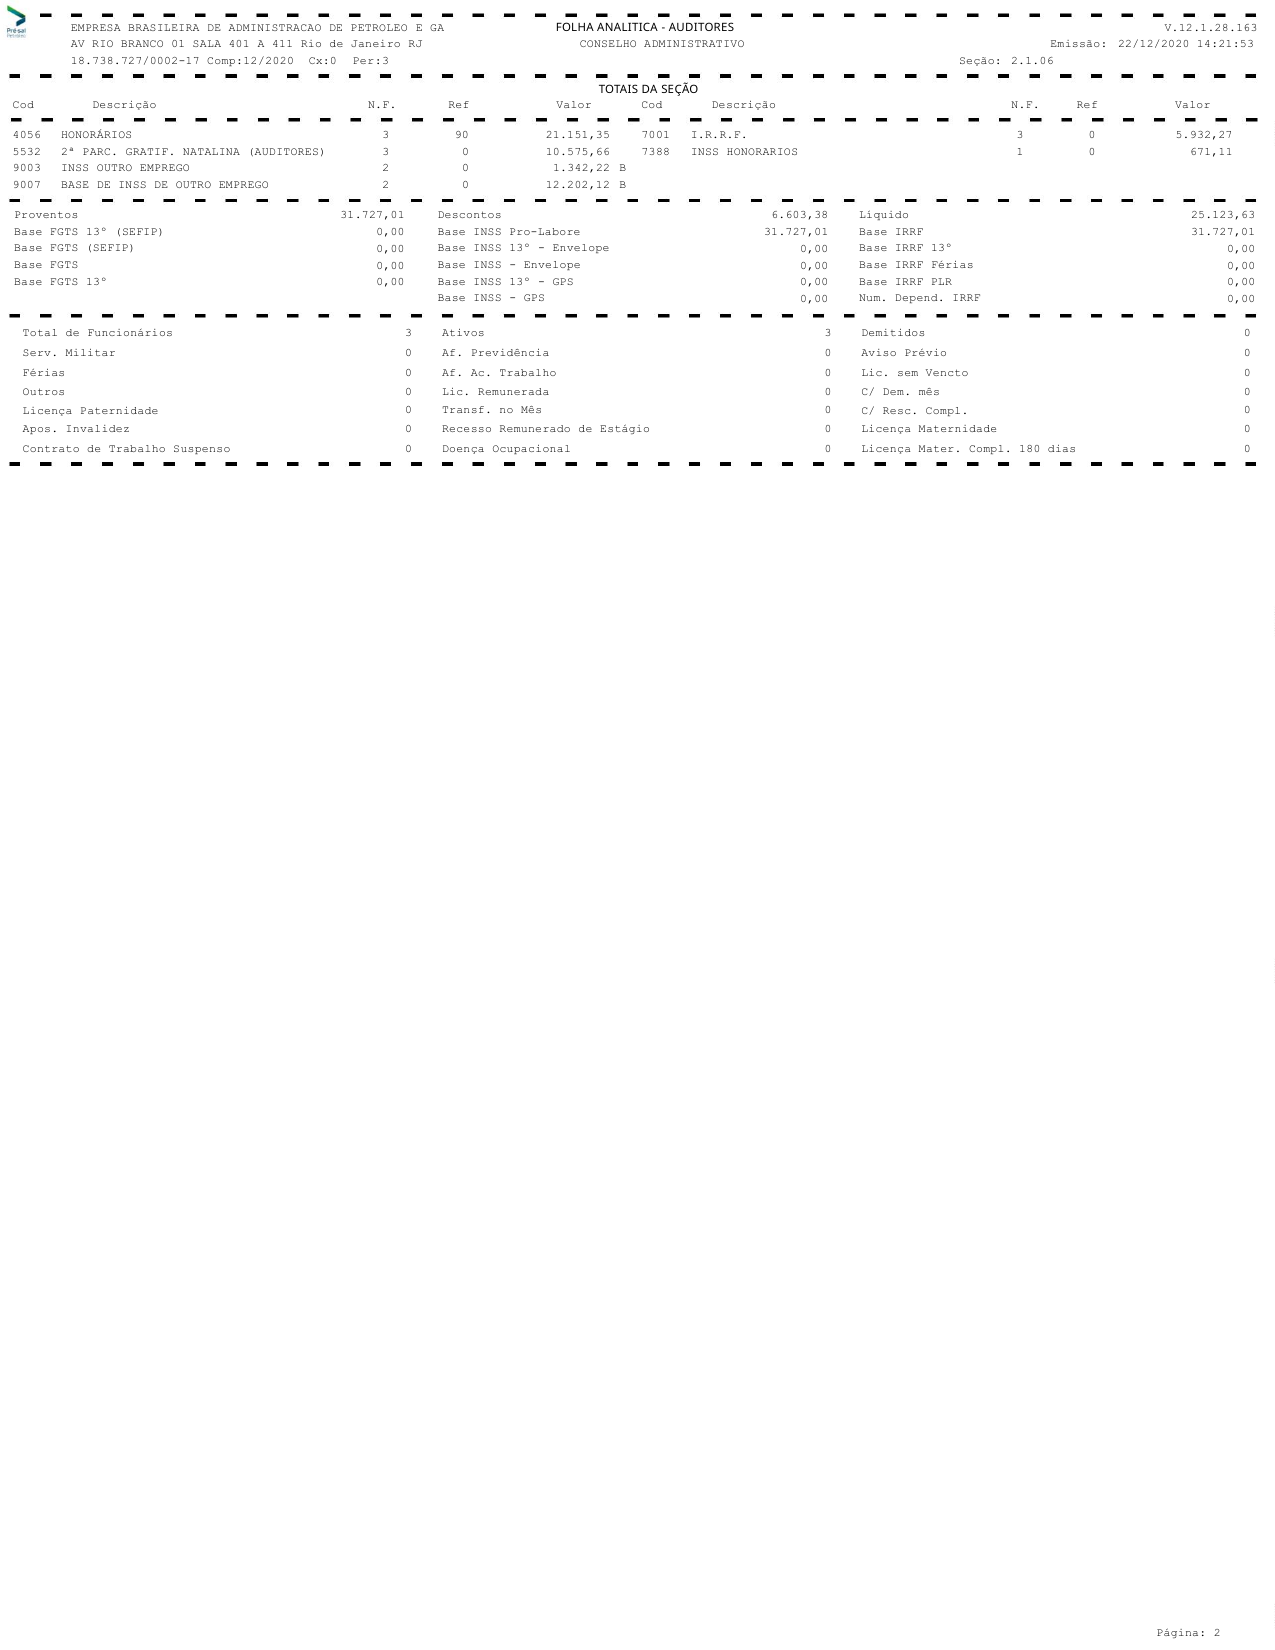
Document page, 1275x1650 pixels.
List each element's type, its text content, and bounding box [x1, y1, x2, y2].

text 0,00 [376, 242, 422, 255]
text 31.727,01 [1191, 225, 1273, 238]
text 007 [19, 178, 58, 191]
text 0 [1244, 442, 1268, 455]
text 0 [824, 421, 849, 435]
text EMPRESA BRASILEIRA DE ADMINISTRACAO DE PETROLEO E GA [71, 20, 469, 34]
text 0 [405, 421, 429, 435]
text Base INSS - GPS [437, 291, 635, 304]
text Base IRRF [859, 224, 941, 238]
text Base FGTS 13º (SEFIP) [14, 224, 188, 238]
text 0,00 [800, 241, 846, 255]
text Ativos [442, 325, 502, 339]
text 0 [1244, 325, 1268, 339]
text 0 [1244, 403, 1268, 417]
text 6.603,38 [771, 208, 846, 222]
text Valor [1175, 97, 1228, 111]
text 4 [12, 128, 19, 141]
text Base INSS - Envelope [437, 257, 635, 271]
text 0 [824, 345, 849, 359]
text 7001 [641, 128, 687, 141]
text 3 [382, 144, 406, 158]
text Licença Maternidade [861, 422, 1018, 435]
text Lic. Remunerada [442, 385, 574, 398]
text 1 [71, 53, 78, 67]
text Base INSS 13º - GPS [437, 274, 635, 288]
text 0 [1088, 144, 1113, 158]
text 22/12/2020 14:21:53 [1118, 37, 1275, 50]
text HONORÁRIOS [61, 128, 150, 141]
text 3 [382, 128, 406, 141]
text Af. Previdência [442, 345, 567, 359]
text Base FGTS 13º [14, 274, 124, 288]
text Apos. Invalidez [22, 422, 179, 435]
text 0 [405, 403, 429, 417]
text Base IRRF PLR [859, 274, 999, 288]
text 5 [12, 144, 19, 158]
text 25.123,63 [1191, 208, 1273, 222]
text 0,00 [376, 225, 422, 238]
text TOTAIS DA SEÇÃO [598, 82, 723, 96]
text Outros [22, 385, 83, 398]
text 7388 [641, 144, 687, 158]
text Descrição [92, 97, 174, 111]
text Ref [1076, 97, 1115, 111]
text Base IRRF 13º [859, 241, 999, 254]
text INSS OUTRO EMPREGO [61, 161, 352, 174]
text Licença Mater. Compl. 180 dias [861, 442, 1102, 455]
text 0 [405, 365, 429, 379]
text 2 [382, 178, 406, 191]
text Descrição [711, 97, 793, 111]
text 21.151,35 [546, 128, 641, 141]
text 9 [12, 178, 19, 191]
text Base FGTS [14, 257, 188, 271]
text 9 [12, 161, 19, 174]
text 0,00 [376, 275, 422, 288]
text 0 [1244, 421, 1268, 435]
text 0 [462, 178, 486, 191]
text Página: 2 [1156, 1626, 1237, 1639]
text 003 [19, 161, 58, 174]
text Seção: 2.1.06 [959, 53, 1130, 67]
text Num. Depend. IRRF [859, 291, 999, 304]
text 1.342,22 B [553, 161, 643, 174]
text 31.727,01 [340, 208, 422, 222]
text Valor [556, 97, 609, 111]
text Ref [448, 97, 487, 111]
text INSS HONORARIOS [691, 144, 816, 158]
text 0 [824, 365, 849, 379]
text BASE DE INSS DE OUTRO EMPREGO [61, 178, 294, 191]
text Lic. sem Vencto [861, 365, 986, 379]
text Aviso Prévio [861, 345, 964, 359]
text 0,00 [1227, 258, 1273, 272]
text 0 [1244, 345, 1268, 359]
text Demitidos [861, 325, 943, 339]
text 3 [1016, 128, 1041, 141]
text 5.932,27 [1175, 128, 1250, 141]
text Descontos [437, 207, 519, 221]
text 0 [462, 161, 486, 174]
text Af. Ac. Trabalho [442, 365, 574, 379]
text 12.202,12 B [546, 178, 643, 191]
text 0,00 [800, 258, 846, 272]
text 532 [19, 144, 58, 158]
text 0 [405, 442, 429, 455]
text 1 [1016, 144, 1041, 158]
text Emissão: [1050, 37, 1118, 50]
text Total de Funcionários [22, 325, 196, 339]
text 8.738.727/0002-17 Comp:12/2020 Cx:0 Per:3 [78, 53, 414, 67]
text 0,00 [376, 258, 422, 272]
text 0,00 [1227, 275, 1273, 288]
text Cod [641, 97, 680, 111]
text 0 [1244, 365, 1268, 379]
text Base INSS 13º - Envelope [437, 241, 635, 254]
text 10.575,66 [546, 144, 641, 158]
text C/ Dem. mês [861, 385, 986, 398]
text 0 [824, 403, 849, 417]
text Férias [22, 365, 83, 379]
text Proventos [14, 207, 96, 221]
text 3 [405, 325, 429, 339]
text Transf. no Mês [442, 403, 574, 417]
picture [0, 0, 1275, 1650]
text V.12.1.28.163 [1164, 20, 1275, 34]
text FOLHA ANALITICA - AUDITORES [556, 20, 774, 34]
text 671,11 [1190, 144, 1250, 158]
text 0,00 [800, 275, 846, 288]
text Líquido [859, 207, 926, 221]
text Doença Ocupacional [442, 441, 675, 455]
text 0,00 [1227, 292, 1273, 305]
text 2ª PARC. GRATIF. NATALINA (AUDITORES) [61, 144, 352, 158]
text 0 [405, 385, 429, 398]
text I.R.R.F. [691, 128, 816, 141]
text 0 [1244, 385, 1268, 398]
text Licença Paternidade [22, 403, 179, 417]
text 0 [1088, 128, 1113, 141]
text 31.727,01 [764, 225, 846, 238]
text 3 [824, 325, 849, 339]
text 0,00 [800, 292, 846, 305]
text Base INSS Pro-Labore [437, 224, 635, 238]
text C/ Resc. Compl. [861, 403, 1018, 417]
text N.F. [368, 97, 414, 111]
text 0 [824, 442, 849, 455]
text 0 [462, 144, 486, 158]
text 056 [19, 128, 58, 141]
text Serv. Militar [22, 345, 196, 359]
text 0,00 [1227, 241, 1273, 255]
text 0 [405, 345, 429, 359]
text Cod [12, 97, 51, 111]
text Base IRRF Férias [859, 257, 999, 271]
text Base FGTS (SEFIP) [14, 241, 188, 254]
text AV RIO BRANCO 01 SALA 401 A 411 Rio de Janeiro RJ [71, 37, 469, 50]
text Recesso Remunerado de Estágio [442, 422, 675, 435]
text 0 [824, 385, 849, 398]
text N.F. [1011, 97, 1057, 111]
text 2 [382, 161, 406, 174]
text CONSELHO ADMINISTRATIVO [579, 37, 769, 50]
text Contrato de Trabalho Suspenso [22, 442, 256, 455]
text 90 [454, 128, 486, 141]
